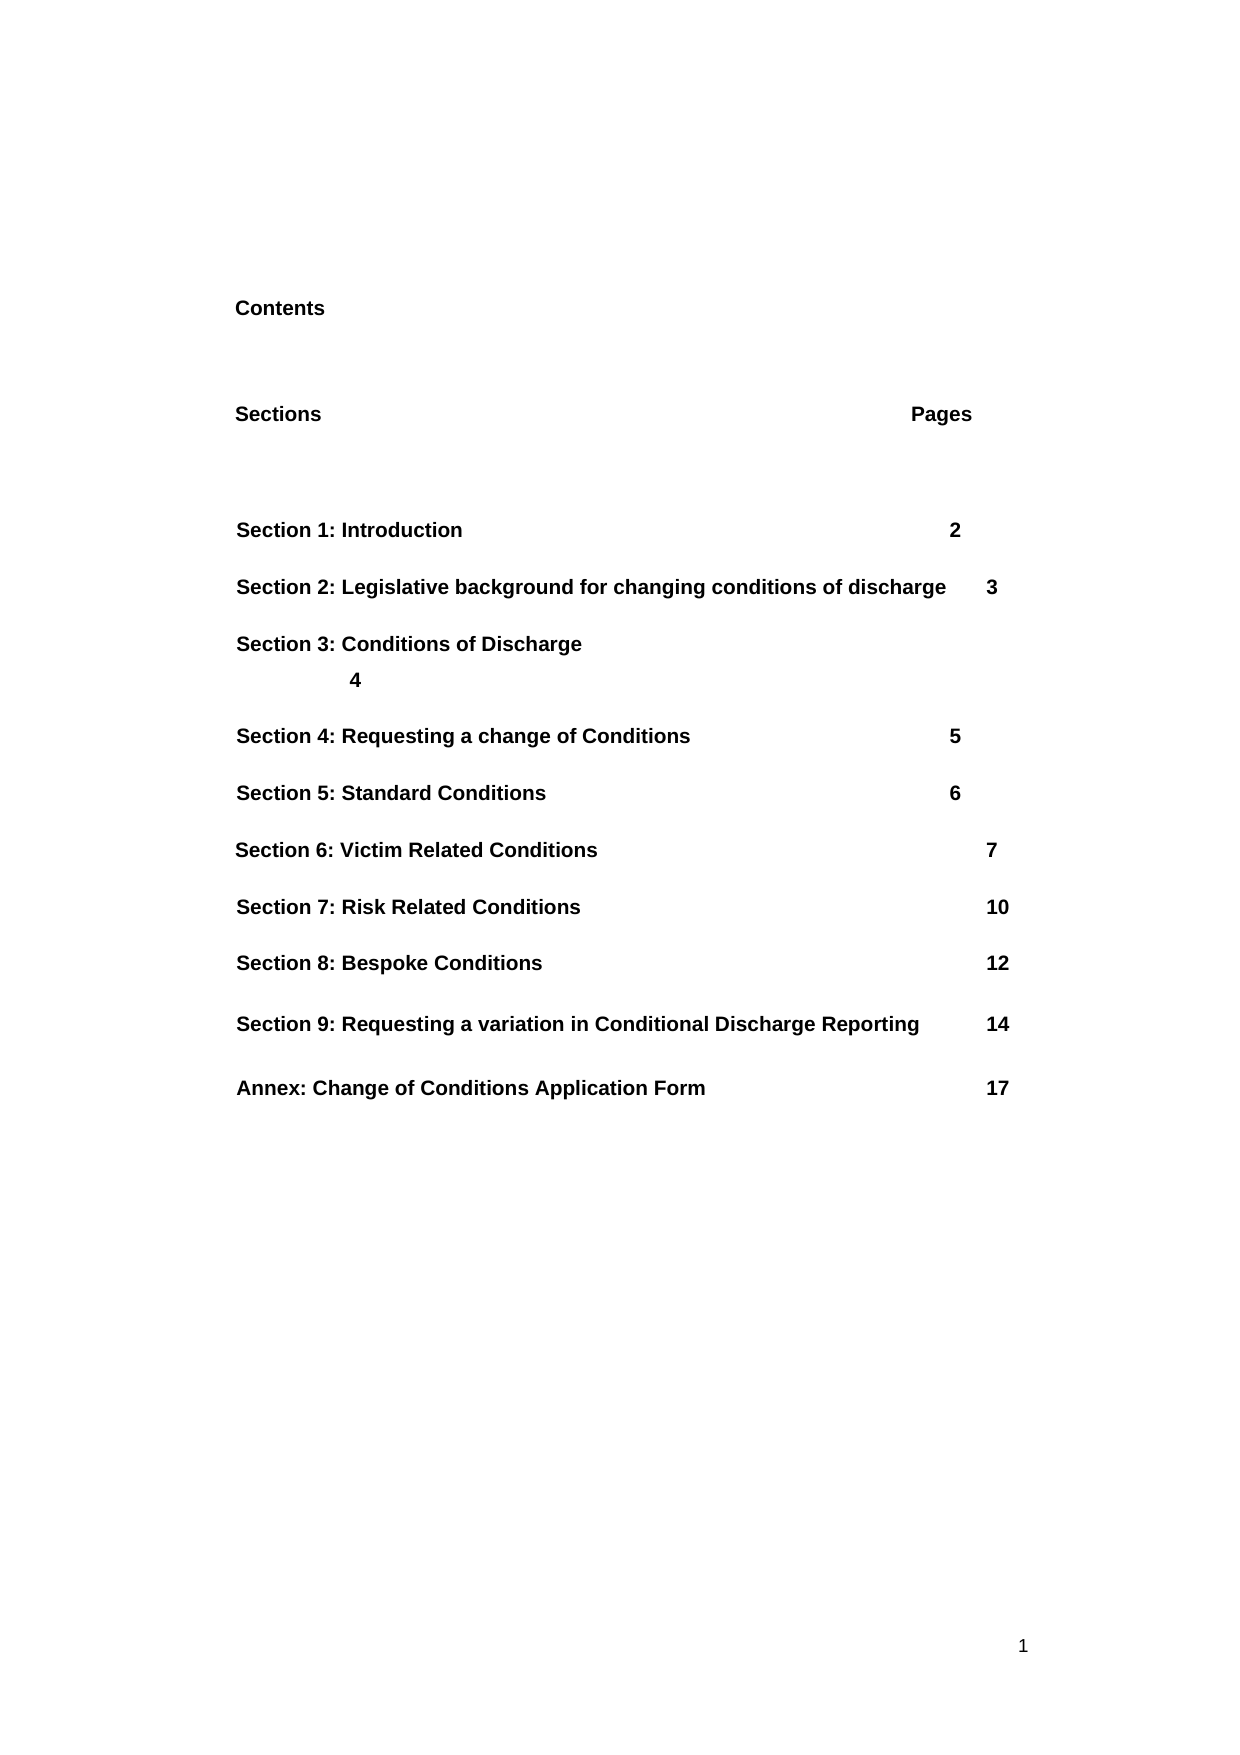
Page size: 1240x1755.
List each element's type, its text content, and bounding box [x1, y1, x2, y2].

subtitle Section 8: Bespoke Conditions 12 [236, 951, 1034, 975]
subtitle Annex: Change of Conditions Application Form 17 [236, 1072, 1034, 1101]
subtitle Sections Pages [235, 402, 1034, 426]
subtitle Section 9: Requesting a variation in Conditional Discharge Reporting 14 [236, 1008, 1034, 1037]
text Section 1: Introduction 2 [236, 518, 1034, 542]
subtitle Section 6: Victim Related Conditions 7 [235, 838, 1034, 862]
subtitle Section 7: Risk Related Conditions 10 [236, 894, 1034, 918]
text Section 3: Conditions of Discharge 4 [236, 631, 1029, 691]
text Section 5: Standard Conditions 6 [236, 781, 1029, 805]
text Section 4: Requesting a change of Conditions 5 [236, 724, 1029, 748]
text Section 2: Legislative background for changing conditions of discharge 3 [236, 575, 1029, 599]
subtitle Contents [235, 296, 1034, 320]
